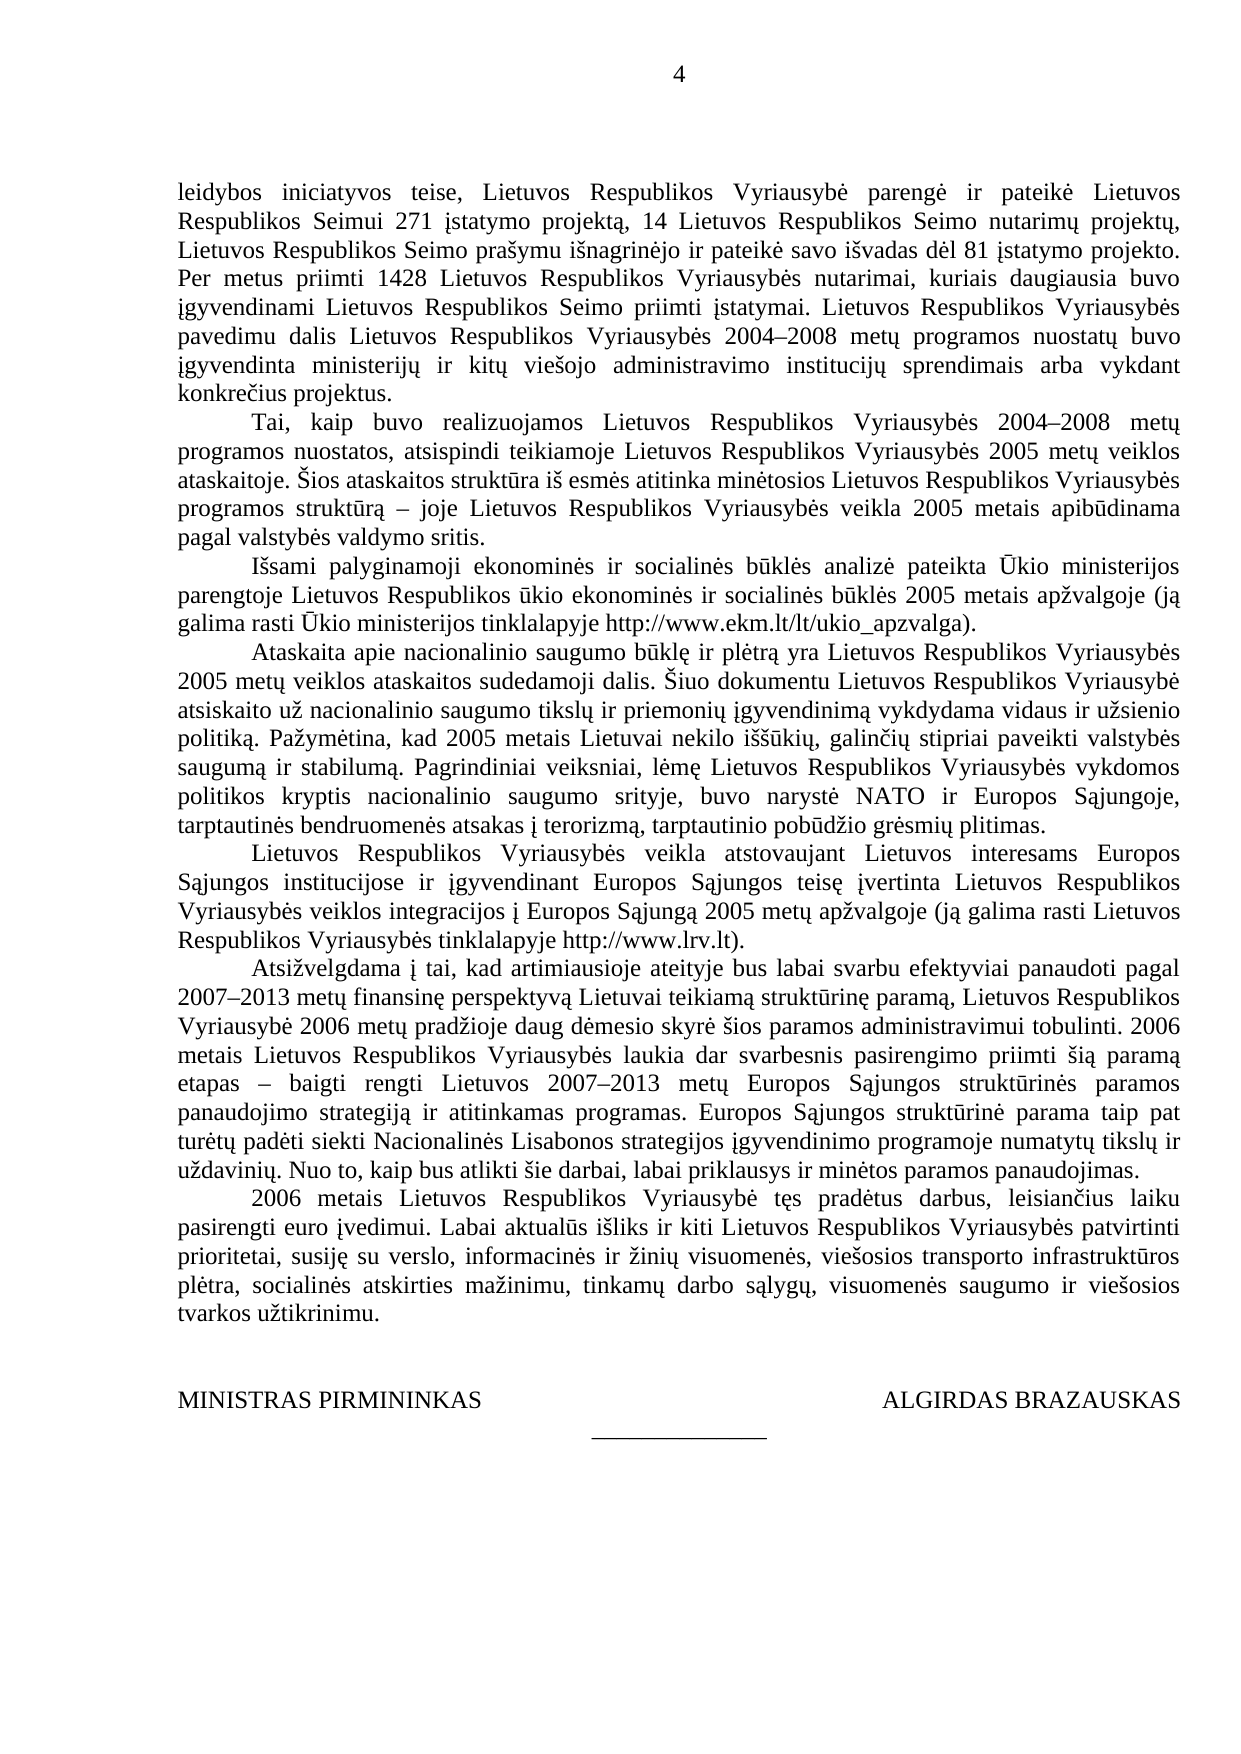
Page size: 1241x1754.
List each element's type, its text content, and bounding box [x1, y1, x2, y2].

text Atsižvelgdama į tai, kad artimiausioje ateityje bus labai svarbu efektyviai panaudoti pagal 2007–2013 metų finansinę perspektyvą Lietuvai teikiamą struktūrinę paramą, Lietuvos Respublikos Vyriausybė 2006 metų pradžioje daug dėmesio skyrė šios paramos administravimui tobulinti. 2006 metais Lietuvos Respublikos Vyriausybės laukia dar svarbesnis pasirengimo priimti šią paramą etapas – baigti rengti Lietuvos 2007–2013 metų Europos Sąjungos struktūrinės paramos panaudojimo strategiją ir atitinkamas programas. Europos Sąjungos struktūrinė parama taip pat turėtų padėti siekti Nacionalinės Lisabonos strategijos įgyvendinimo programoje numatytų tikslų ir uždavinių. Nuo to, kaip bus atlikti šie darbai, labai priklausys ir minėtos paramos panaudojimas. [177, 953, 1181, 1183]
text Lietuvos Respublikos Vyriausybės veikla atstovaujant Lietuvos interesams Europos Sąjungos institucijose ir įgyvendinant Europos Sąjungos teisę įvertinta Lietuvos Respublikos Vyriausybės veiklos integracijos į Europos Sąjungą 2005 metų apžvalgoje (ją galima rasti Lietuvos Respublikos Vyriausybės tinklalapyje http://www.lrv.lt). [177, 838, 1181, 953]
text Ministras Pirmininkas Algirdas Brazauskas [177, 1385, 1181, 1413]
text Tai, kaip buvo realizuojamos Lietuvos Respublikos Vyriausybės 2004–2008 metų programos nuostatos, atsispindi teikiamoje Lietuvos Respublikos Vyriausybės 2005 metų veiklos ataskaitoje. Šios ataskaitos struktūra iš esmės atitinka minėtosios Lietuvos Respublikos Vyriausybės programos struktūrą – joje Lietuvos Respublikos Vyriausybės veikla 2005 metais apibūdinama pagal valstybės valdymo sritis. [177, 407, 1181, 551]
text leidybos iniciatyvos teise, Lietuvos Respublikos Vyriausybė parengė ir pateikė Lietuvos Respublikos Seimui 271 įstatymo projektą, 14 Lietuvos Respublikos Seimo nutarimų projektų, Lietuvos Respublikos Seimo prašymu išnagrinėjo ir pateikė savo išvadas dėl 81 įstatymo projekto. Per metus priimti 1428 Lietuvos Respublikos Vyriausybės nutarimai, kuriais daugiausia buvo įgyvendinami Lietuvos Respublikos Seimo priimti įstatymai. Lietuvos Respublikos Vyriausybės pavedimu dalis Lietuvos Respublikos Vyriausybės 2004–2008 metų programos nuostatų buvo įgyvendinta ministerijų ir kitų viešojo administravimo institucijų sprendimais arba vykdant konkrečius projektus. [177, 177, 1181, 407]
text Ataskaita apie nacionalinio saugumo būklę ir plėtrą yra Lietuvos Respublikos Vyriausybės 2005 metų veiklos ataskaitos sudedamoji dalis. Šiuo dokumentu Lietuvos Respublikos Vyriausybė atsiskaito už nacionalinio saugumo tikslų ir priemonių įgyvendinimą vykdydama vidaus ir užsienio politiką. Pažymėtina, kad 2005 metais Lietuvai nekilo iššūkių, galinčių stipriai paveikti valstybės saugumą ir stabilumą. Pagrindiniai veiksniai, lėmę Lietuvos Respublikos Vyriausybės vykdomos politikos kryptis nacionalinio saugumo srityje, buvo narystė NATO ir Europos Sąjungoje, tarptautinės bendruomenės atsakas į terorizmą, tarptautinio pobūdžio grėsmių plitimas. [177, 637, 1181, 838]
text Išsami palyginamoji ekonominės ir socialinės būklės analizė pateikta Ūkio ministerijos parengtoje Lietuvos Respublikos ūkio ekonominės ir socialinės būklės 2005 metais apžvalgoje (ją galima rasti Ūkio ministerijos tinklalapyje http://www.ekm.lt/lt/ukio_apzvalga). [177, 551, 1181, 637]
text ______________ [177, 1413, 1181, 1442]
text 2006 metais Lietuvos Respublikos Vyriausybė tęs pradėtus darbus, leisiančius laiku pasirengti euro įvedimui. Labai aktualūs išliks ir kiti Lietuvos Respublikos Vyriausybės patvirtinti prioritetai, susiję su verslo, informacinės ir žinių visuomenės, viešosios transporto infrastruktūros plėtra, socialinės atskirties mažinimu, tinkamų darbo sąlygų, visuomenės saugumo ir viešosios tvarkos užtikrinimu. [177, 1183, 1181, 1327]
